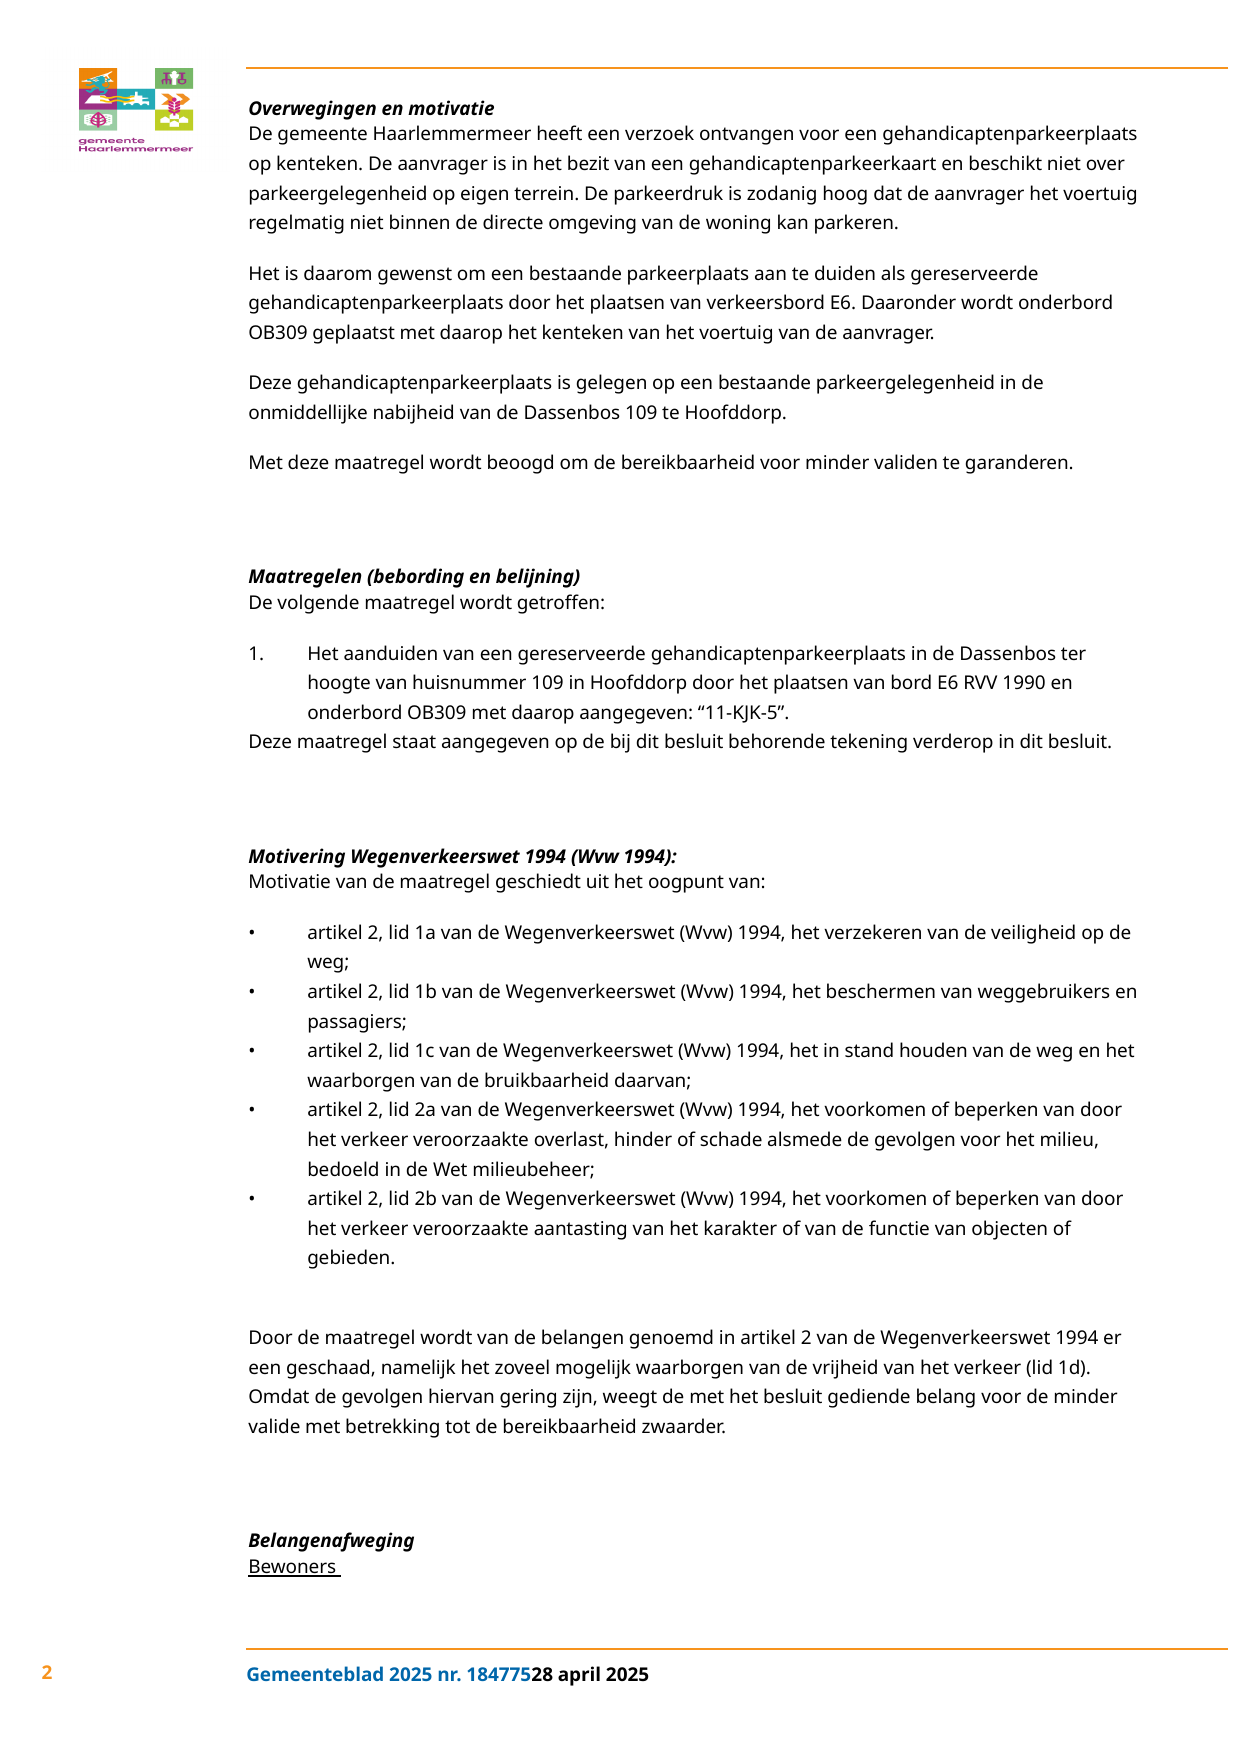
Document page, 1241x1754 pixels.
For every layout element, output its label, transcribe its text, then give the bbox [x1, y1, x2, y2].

list artikel 2, lid 2a van de Wegenverkeerswet (Wvw) 1994, het voorkomen of beperken van door het verkeer veroorzaakte overlast, hinder of schade alsmede de gevolgen voor het milieu, bedoeld in de Wet milieubeheer; [248, 1097, 1152, 1181]
text Maatregelen (bebording en belijning) [248, 564, 1152, 589]
list Het aanduiden van een gereserveerde gehandicaptenparkeerplaats in de Dassenbos ter hoogte van huisnummer 109 in Hoofddorp door het plaatsen van bord E6 RVV 1990 en onderbord OB309 met daarop aangegeven: “11-KJK-5”. [248, 640, 1152, 725]
text Met deze maatregel wordt beoogd om de bereikbaarheid voor minder validen te garanderen. [248, 449, 1152, 475]
text Deze maatregel staat aangegeven op de bij dit besluit behorende tekening verderop in dit besluit. [248, 728, 1152, 754]
text Overwegingen en motivatie [248, 95, 1152, 121]
list artikel 2, lid 1c van de Wegenverkeerswet (Wvw) 1994, het in stand houden van de weg en het waarborgen van de bruikbaarheid daarvan; [248, 1037, 1152, 1093]
text Motivatie van de maatregel geschiedt uit het oogpunt van: [248, 869, 1152, 894]
text Deze gehandicaptenparkeerplaats is gelegen op een bestaande parkeergelegenheid in de onmiddellijke nabijheid van de Dassenbos 109 te Hoofddorp. [248, 369, 1152, 424]
text Door de maatregel wordt van de belangen genoemd in artikel 2 van de Wegenverkeerswet 1994 er een geschaad, namelijk het zoveel mogelijk waarborgen van de vrijheid van het verkeer (lid 1d). Omdat de gevolgen hiervan gering zijn, weegt de met het besluit gediende belang voor de minder valide met betrekking tot de bereikbaarheid zwaarder. [248, 1324, 1152, 1439]
text Motivering Wegenverkeerswet 1994 (Wvw 1994): [248, 843, 1152, 869]
text Bewoners [248, 1553, 1152, 1579]
list artikel 2, lid 1b van de Wegenverkeerswet (Wvw) 1994, het beschermen van weggebruikers en passagiers; [248, 978, 1152, 1033]
text Het is daarom gewenst om een bestaande parkeerplaats aan te duiden als gereserveerde gehandicaptenparkeerplaats door het plaatsen van verkeersbord E6. Daaronder wordt onderbord OB309 geplaatst met daarop het kenteken van het voertuig van de aanvrager. [248, 260, 1152, 344]
list artikel 2, lid 1a van de Wegenverkeerswet (Wvw) 1994, het verzekeren van de veiligheid op de weg; [248, 919, 1152, 974]
text De gemeente Haarlemmermeer heeft een verzoek ontvangen voor een gehandicaptenparkeerplaats op kenteken. De aanvrager is in het bezit van een gehandicaptenparkeerkaart en beschikt niet over parkeergelegenheid op eigen terrein. De parkeerdruk is zodanig hoog dat de aanvrager het voertuig regelmatig niet binnen de directe omgeving van de woning kan parkeren. [248, 121, 1152, 235]
list artikel 2, lid 2b van de Wegenverkeerswet (Wvw) 1994, het voorkomen of beperken van door het verkeer veroorzaakte aantasting van het karakter of van de functie van objecten of gebieden. [248, 1185, 1152, 1270]
text De volgende maatregel wordt getroffen: [248, 589, 1152, 615]
text Belangenafweging [248, 1528, 1152, 1553]
picture [41, 47, 231, 172]
